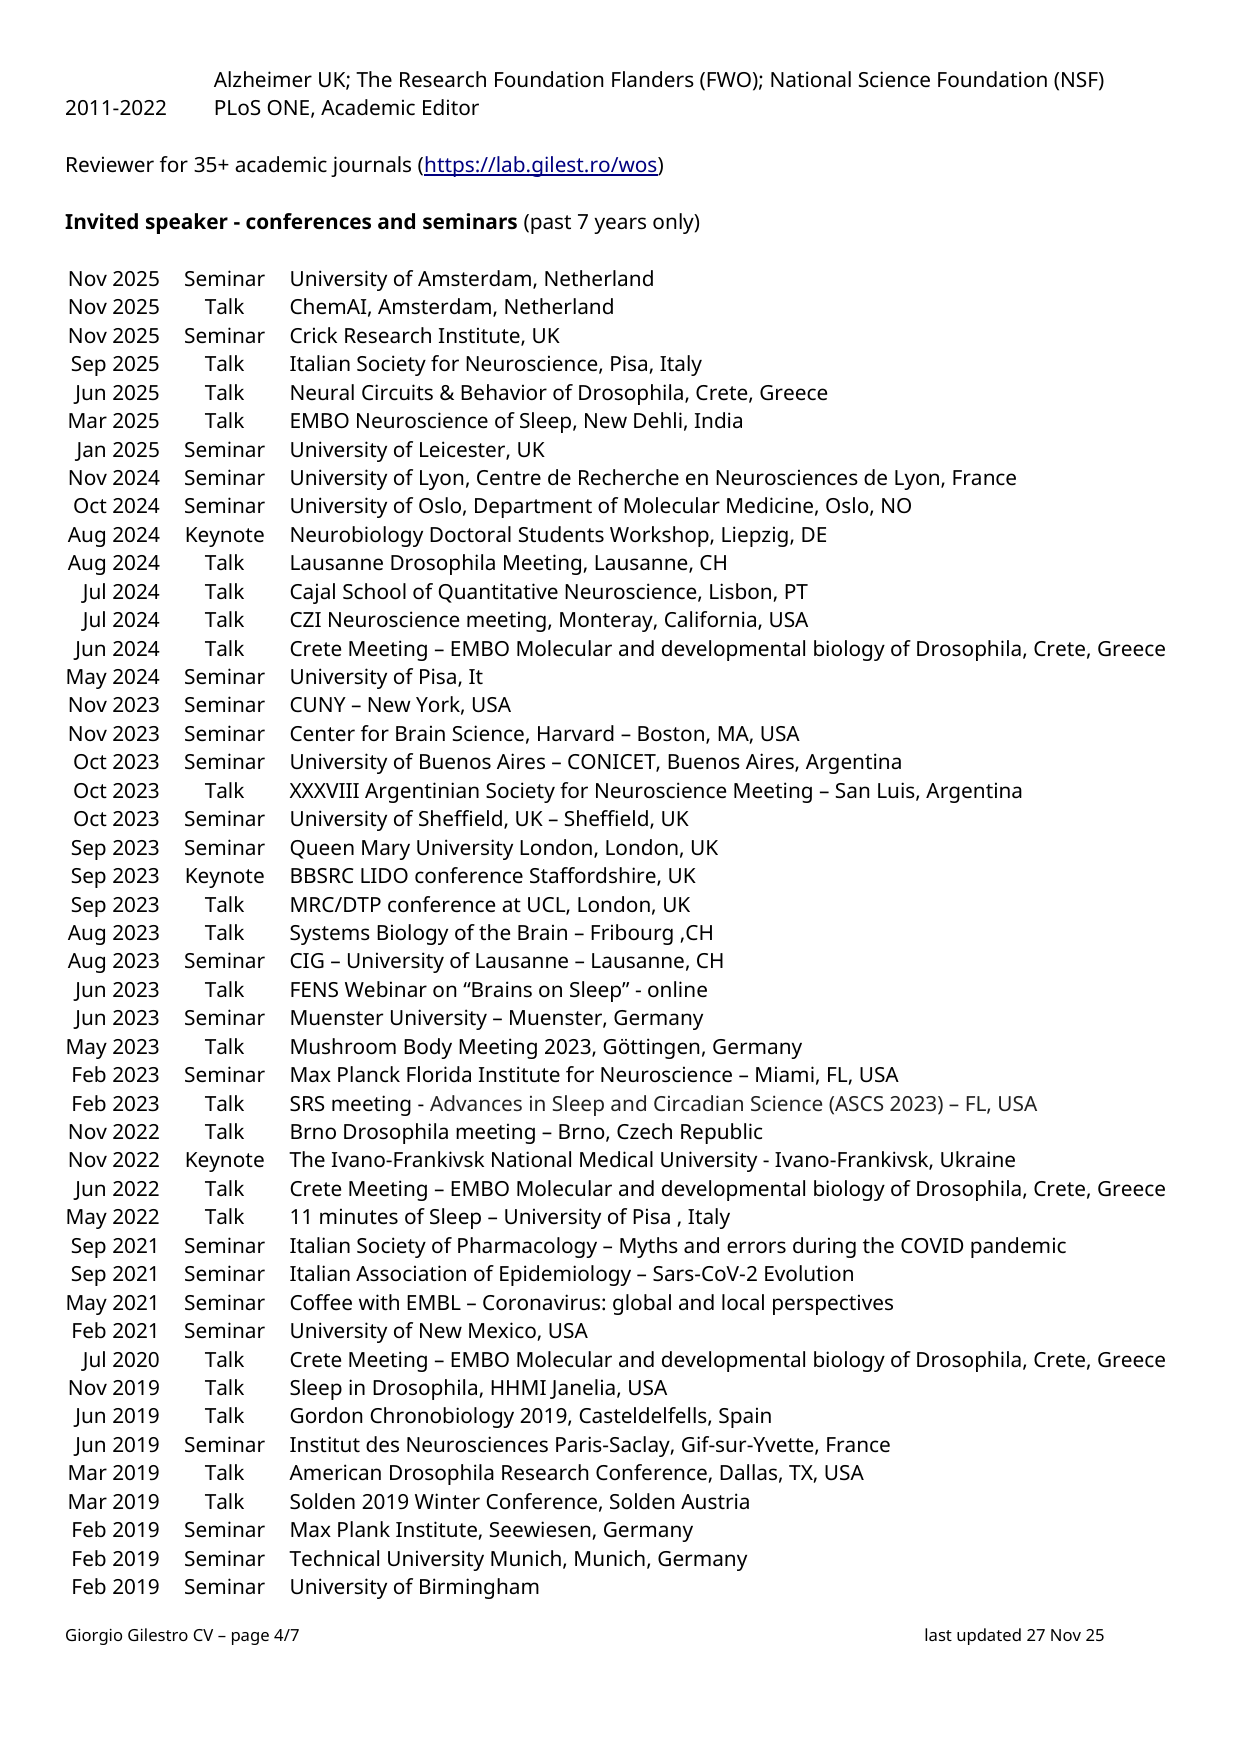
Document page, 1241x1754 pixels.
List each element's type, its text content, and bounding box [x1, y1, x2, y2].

table_cell Talk [160, 1373, 289, 1402]
table_cell Alzheimer UK; The Research Foundation Flanders (FWO); National Science Foundation (NSF) [214, 65, 1176, 93]
table_cell Talk [160, 975, 289, 1003]
table_cell Italian Society for Neuroscience, Pisa, Italy [289, 349, 1176, 378]
table_cell ChemAI, Amsterdam, Netherland [289, 293, 1176, 321]
table_cell CUNY – New York, USA [289, 691, 1176, 719]
table_cell University of Pisa, It [289, 662, 1176, 691]
table_cell Crick Research Institute, UK [289, 321, 1176, 349]
table_cell Aug 2023 [65, 947, 159, 975]
table_cell Aug 2024 [65, 549, 159, 577]
table_cell Seminar [160, 1231, 289, 1259]
table_cell Jul 2020 [65, 1345, 159, 1373]
table_cell Seminar [160, 1544, 289, 1572]
table_cell Seminar [160, 1004, 289, 1032]
table_cell Seminar [160, 492, 289, 520]
table_cell Seminar [160, 1259, 289, 1288]
table_cell Jun 2019 [65, 1402, 159, 1430]
table_cell Seminar [160, 719, 289, 747]
table_cell University of Buenos Aires – CONICET, Buenos Aires, Argentina [289, 748, 1176, 776]
table_cell SRS meeting - Advances in Sleep and Circadian Science (ASCS 2023) – FL, USA [289, 1089, 1176, 1117]
table_cell Seminar [160, 463, 289, 492]
table_cell Talk [160, 293, 289, 321]
table_cell Feb 2019 [65, 1572, 159, 1601]
table_cell Feb 2021 [65, 1316, 159, 1345]
table_cell Italian Society of Pharmacology – Myths and errors during the COVID pandemic [289, 1231, 1176, 1259]
table_cell Seminar [160, 748, 289, 776]
table_cell Talk [160, 776, 289, 804]
table_cell Talk [160, 634, 289, 662]
table_cell Seminar [160, 662, 289, 691]
table_cell Seminar [160, 833, 289, 861]
table_cell Jun 2025 [65, 378, 159, 406]
table_cell Sep 2021 [65, 1231, 159, 1259]
table_cell Oct 2023 [65, 804, 159, 833]
text Reviewer for 35+ academic journals (https://lab.gilest.ro/wos) [65, 150, 1175, 179]
table_cell American Drosophila Research Conference, Dallas, TX, USA [289, 1459, 1176, 1487]
table_cell Jun 2023 [65, 975, 159, 1003]
table_cell Aug 2023 [65, 918, 159, 947]
table_cell Oct 2024 [65, 492, 159, 520]
table_cell Seminar [160, 804, 289, 833]
table_cell Systems Biology of the Brain – Fribourg ,CH [289, 918, 1176, 947]
table_cell Oct 2023 [65, 776, 159, 804]
table_cell Talk [160, 406, 289, 435]
table_cell Talk [160, 1089, 289, 1117]
table_cell Nov 2025 [65, 321, 159, 349]
table_cell University of Sheffield, UK – Sheffield, UK [289, 804, 1176, 833]
table_cell Jun 2024 [65, 634, 159, 662]
table_cell Jul 2024 [65, 577, 159, 605]
table_cell University of Lyon, Centre de Recherche en Neurosciences de Lyon, France [289, 463, 1176, 492]
table_cell Seminar [160, 1288, 289, 1316]
table_cell Talk [160, 378, 289, 406]
table_cell Talk [160, 1032, 289, 1060]
table_cell Aug 2024 [65, 520, 159, 548]
table_cell University of Birmingham [289, 1572, 1176, 1601]
table_cell Nov 2022 [65, 1146, 159, 1174]
table_cell Seminar [160, 435, 289, 463]
table_cell Mar 2025 [65, 406, 159, 435]
table_cell Crete Meeting – EMBO Molecular and developmental biology of Drosophila, Crete, Greece [289, 1345, 1176, 1373]
table_cell Oct 2023 [65, 748, 159, 776]
table_cell Nov 2023 [65, 691, 159, 719]
table_cell Talk [160, 1117, 289, 1146]
table_cell Queen Mary University London, London, UK [289, 833, 1176, 861]
table_cell FENS Webinar on “Brains on Sleep” - online [289, 975, 1176, 1003]
table_cell Institut des Neurosciences Paris-Saclay, Gif-sur-Yvette, France [289, 1430, 1176, 1458]
table_cell Cajal School of Quantitative Neuroscience, Lisbon, PT [289, 577, 1176, 605]
table_cell Seminar [160, 947, 289, 975]
table_cell Max Plank Institute, Seewiesen, Germany [289, 1515, 1176, 1544]
table_cell EMBO Neuroscience of Sleep, New Dehli, India [289, 406, 1176, 435]
table_cell Gordon Chronobiology 2019, Casteldelfells, Spain [289, 1402, 1176, 1430]
table_cell Nov 2022 [65, 1117, 159, 1146]
table_cell MRC/DTP conference at UCL, London, UK [289, 890, 1176, 918]
table_cell Talk [160, 1459, 289, 1487]
table_cell [65, 65, 213, 93]
table_cell Feb 2019 [65, 1515, 159, 1544]
table_cell Seminar [160, 1060, 289, 1089]
table_cell Keynote [160, 861, 289, 890]
table_cell Seminar [160, 691, 289, 719]
table_cell Sep 2023 [65, 833, 159, 861]
table_cell Brno Drosophila meeting – Brno, Czech Republic [289, 1117, 1176, 1146]
table_cell Nov 2023 [65, 719, 159, 747]
table_cell Feb 2019 [65, 1544, 159, 1572]
table_cell Keynote [160, 520, 289, 548]
table_cell Jun 2022 [65, 1174, 159, 1202]
table_cell PLoS ONE, Academic Editor [214, 94, 1176, 150]
table_cell Keynote [160, 1146, 289, 1174]
table_cell Jun 2019 [65, 1430, 159, 1458]
table_cell 11 minutes of Sleep – University of Pisa , Italy [289, 1203, 1176, 1231]
table_cell Talk [160, 1203, 289, 1231]
table_cell Talk [160, 890, 289, 918]
table_header Seminar [160, 264, 289, 292]
table_cell The Ivano-Frankivsk National Medical University - Ivano-Frankivsk, Ukraine [289, 1146, 1176, 1174]
table_cell Talk [160, 1402, 289, 1430]
table_cell Sep 2023 [65, 861, 159, 890]
table_cell Sep 2025 [65, 349, 159, 378]
table_cell Technical University Munich, Munich, Germany [289, 1544, 1176, 1572]
table_cell Talk [160, 918, 289, 947]
table_cell Feb 2023 [65, 1060, 159, 1089]
table_cell Talk [160, 605, 289, 634]
table_cell Nov 2024 [65, 463, 159, 492]
table_cell May 2021 [65, 1288, 159, 1316]
table_header Nov 2025 [65, 264, 159, 292]
table_cell CIG – University of Lausanne – Lausanne, CH [289, 947, 1176, 975]
table_cell Talk [160, 577, 289, 605]
table_cell Nov 2025 [65, 293, 159, 321]
table_cell Coffee with EMBL – Coronavirus: global and local perspectives [289, 1288, 1176, 1316]
table_cell Seminar [160, 321, 289, 349]
table_cell Talk [160, 1174, 289, 1202]
table_cell Sep 2023 [65, 890, 159, 918]
table_cell Jun 2023 [65, 1004, 159, 1032]
table_cell Seminar [160, 1430, 289, 1458]
table_header University of Amsterdam, Netherland [289, 264, 1176, 292]
table_cell Sep 2021 [65, 1259, 159, 1288]
table_cell Talk [160, 549, 289, 577]
table_cell Nov 2019 [65, 1373, 159, 1402]
table_cell Italian Association of Epidemiology – Sars-CoV-2 Evolution [289, 1259, 1176, 1288]
table_cell Crete Meeting – EMBO Molecular and developmental biology of Drosophila, Crete, Greece [289, 1174, 1176, 1202]
table_cell Seminar [160, 1515, 289, 1544]
table_cell University of Leicester, UK [289, 435, 1176, 463]
table_cell May 2024 [65, 662, 159, 691]
table_cell Lausanne Drosophila Meeting, Lausanne, CH [289, 549, 1176, 577]
table_cell Max Planck Florida Institute for Neuroscience – Miami, FL, USA [289, 1060, 1176, 1089]
table_cell Seminar [160, 1316, 289, 1345]
table_cell Neurobiology Doctoral Students Workshop, Liepzig, DE [289, 520, 1176, 548]
table_cell Jan 2025 [65, 435, 159, 463]
table_cell 2011-2022 [65, 94, 213, 150]
table_cell Jul 2024 [65, 605, 159, 634]
table_cell Mar 2019 [65, 1487, 159, 1515]
table_cell Sleep in Drosophila, HHMI Janelia, USA [289, 1373, 1176, 1402]
table_cell Muenster University – Muenster, Germany [289, 1004, 1176, 1032]
table_cell BBSRC LIDO conference Staffordshire, UK [289, 861, 1176, 890]
table_cell CZI Neuroscience meeting, Monteray, California, USA [289, 605, 1176, 634]
table_cell XXXVIII Argentinian Society for Neuroscience Meeting – San Luis, Argentina [289, 776, 1176, 804]
table_cell May 2022 [65, 1203, 159, 1231]
text Invited speaker - conferences and seminars (past 7 years only) [65, 207, 1175, 236]
table_cell Talk [160, 1345, 289, 1373]
table_cell May 2023 [65, 1032, 159, 1060]
table_cell Crete Meeting – EMBO Molecular and developmental biology of Drosophila, Crete, Greece [289, 634, 1176, 662]
table_cell Mushroom Body Meeting 2023, Göttingen, Germany [289, 1032, 1176, 1060]
table_cell Solden 2019 Winter Conference, Solden Austria [289, 1487, 1176, 1515]
table_cell Talk [160, 349, 289, 378]
table_cell Mar 2019 [65, 1459, 159, 1487]
table_cell University of New Mexico, USA [289, 1316, 1176, 1345]
table_cell Feb 2023 [65, 1089, 159, 1117]
table_cell Talk [160, 1487, 289, 1515]
table_cell Neural Circuits & Behavior of Drosophila, Crete, Greece [289, 378, 1176, 406]
table_cell Center for Brain Science, Harvard – Boston, MA, USA [289, 719, 1176, 747]
table_cell University of Oslo, Department of Molecular Medicine, Oslo, NO [289, 492, 1176, 520]
table_cell Seminar [160, 1572, 289, 1601]
